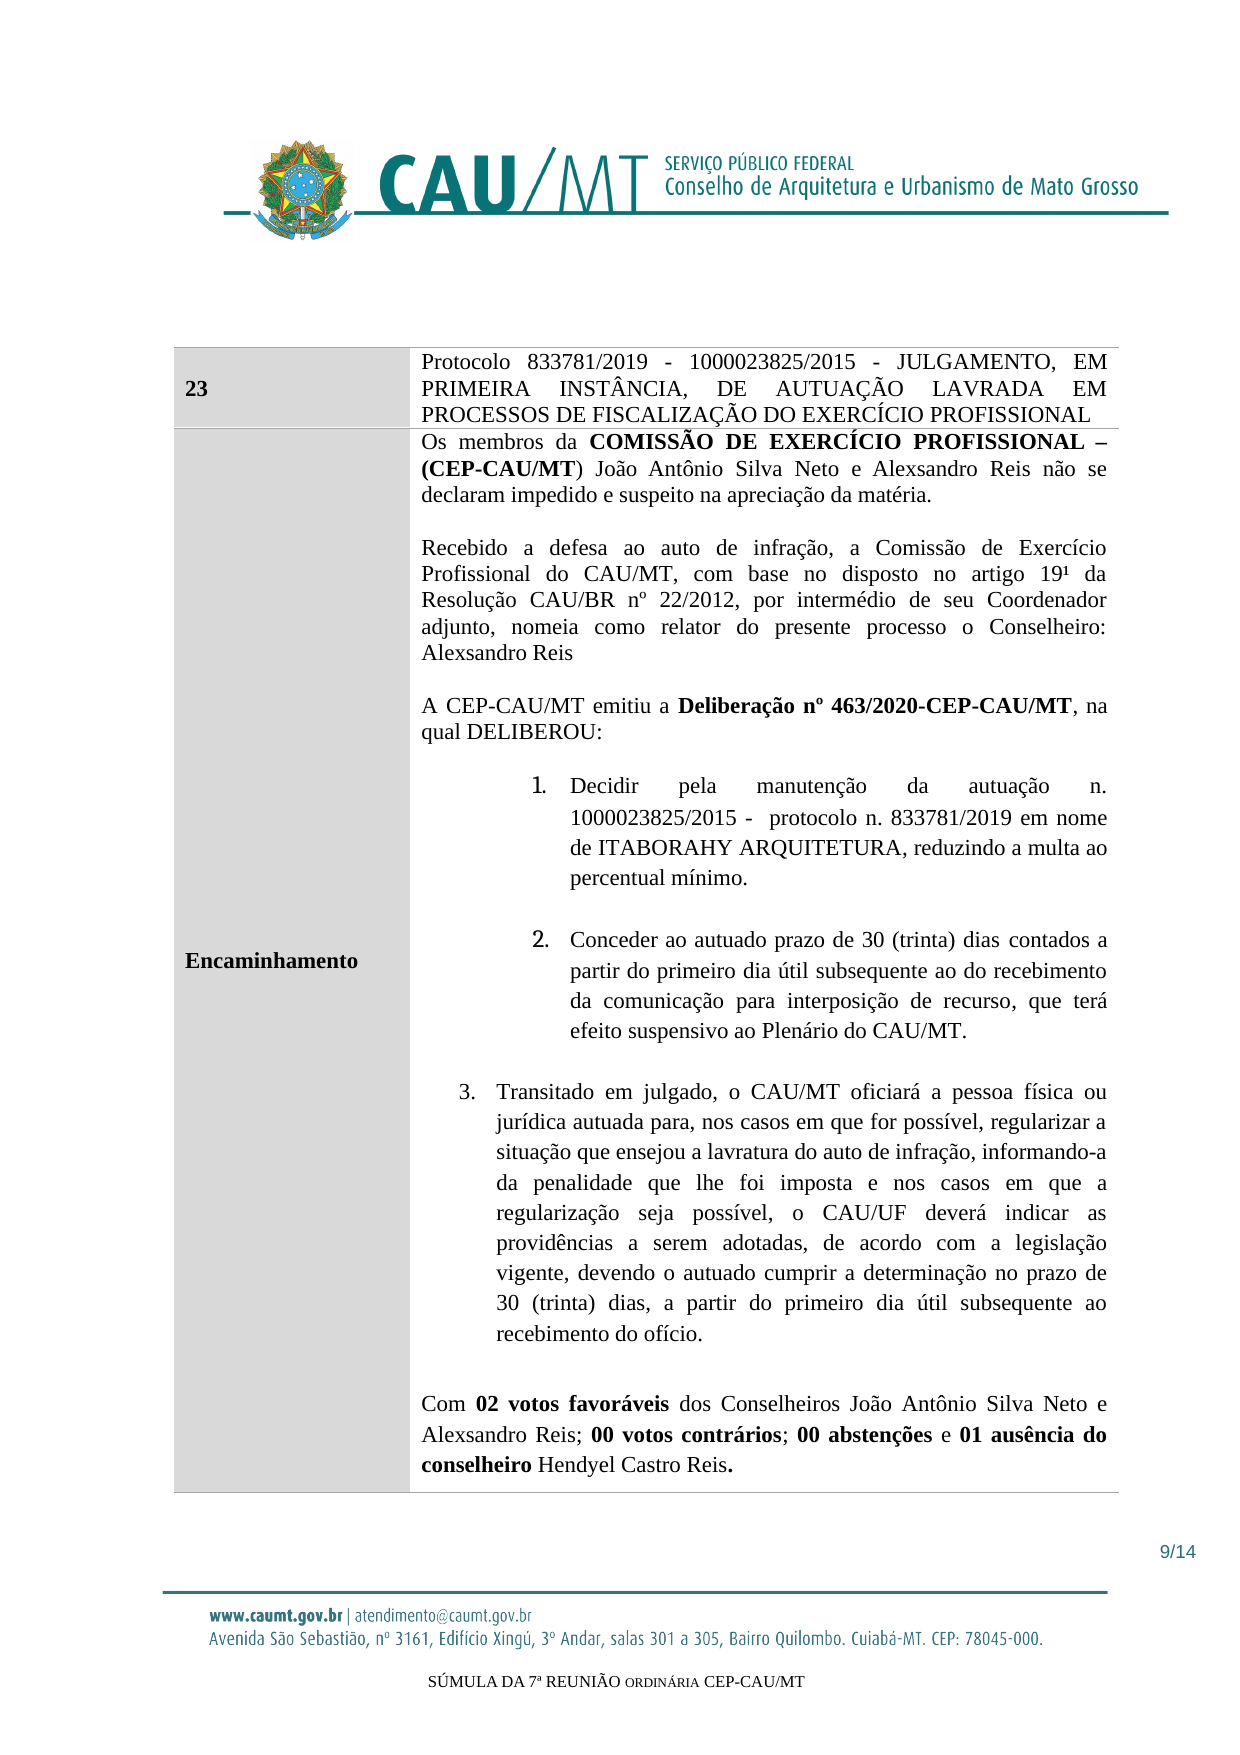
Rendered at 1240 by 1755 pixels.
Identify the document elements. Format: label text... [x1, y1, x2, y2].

table_cell Encaminhamento [174, 429, 410, 1492]
table_cell Os membros da COMISSÃO DE EXERCÍCIO PROFISSIONAL – (CEP-CAU/MT) João Antônio Silva Neto e Alexsandro Reis não se declaram impedido e suspeito na apreciação da matéria. Recebido a defesa ao auto de infração, a Comissão de Exercício Profissional do CAU/MT, com base no disposto no artigo 19¹ da Resolução CAU/BR nº 22/2012, por intermédio de seu Coordenador adjunto, nomeia como relator do presente processo o Conselheiro: Alexsandro Reis A CEP-CAU/MT emitiu a Deliberação nº 463/2020-CEP-CAU/MT, na qual DELIBEROU: Decidir pela manutenção da autuação n. 1000023825/2015 - protocolo n. 833781/2019 em nome de ITABORAHY ARQUITETURA, reduzindo a multa ao percentual mínimo. Conceder ao autuado prazo de 30 (trinta) dias contados a partir do primeiro dia útil subsequente ao do recebimento da comunicação para interposição de recurso, que terá efeito suspensivo ao Plenário do CAU/MT. Transitado em julgado, o CAU/MT oficiará a pessoa física ou jurídica autuada para, nos casos em que for possível, regularizar a situação que ensejou a lavratura do auto de infração, informando-a da penalidade que lhe foi imposta e nos casos em que a regularização seja possível, o CAU/UF deverá indicar as providências a serem adotadas, de acordo com a legislação vigente, devendo o autuado cumprir a determinação no prazo de 30 (trinta) dias, a partir do primeiro dia útil subsequente ao recebimento do ofício. Com 02 votos favoráveis dos Conselheiros João Antônio Silva Neto e Alexsandro Reis; 00 votos contrários; 00 abstenções e 01 ausência do conselheiro Hendyel Castro Reis. [410, 429, 1119, 1492]
table_header 23 [174, 348, 410, 427]
table_header Protocolo 833781/2019 - 1000023825/2015 - JULGAMENTO, EM PRIMEIRA INSTÂNCIA, DE AUTUAÇÃO LAVRADA EM PROCESSOS DE FISCALIZAÇÃO DO EXERCÍCIO PROFISSIONAL [410, 348, 1119, 427]
